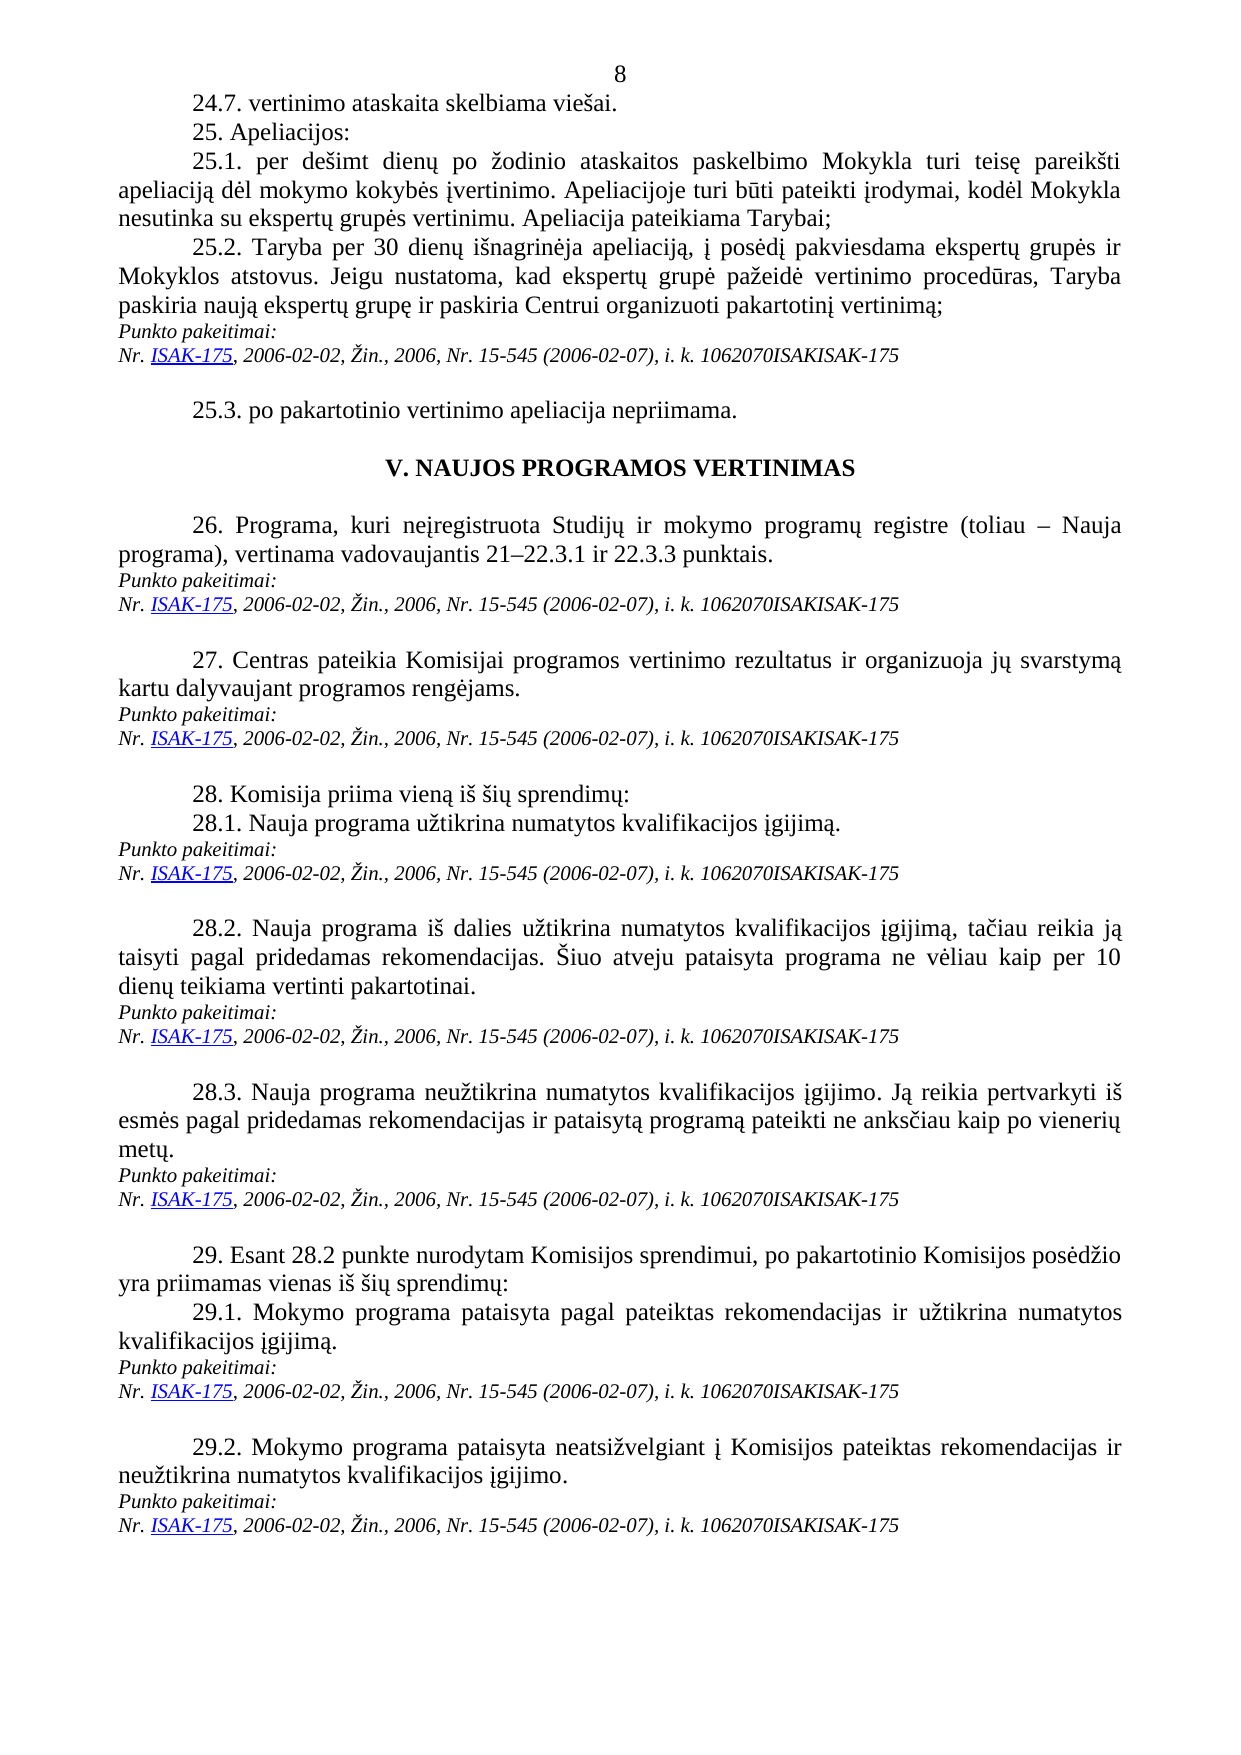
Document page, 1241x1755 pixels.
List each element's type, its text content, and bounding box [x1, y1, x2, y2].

text 28.3. Nauja programa neužtikrina numatytos kvalifikacijos įgijimo. Ją reikia pertvarkyti iš esmės pagal pridedamas rekomendacijas ir pataisytą programą pateikti ne anksčiau kaip po vienerių metų. [118, 1077, 1122, 1163]
text 25.2. Taryba per 30 dienų išnagrinėja apeliaciją, į posėdį pakviesdama ekspertų grupės ir Mokyklos atstovus. Jeigu nustatoma, kad ekspertų grupė pažeidė vertinimo procedūras, Taryba paskiria naują ekspertų grupę ir paskiria Centrui organizuoti pakartotinį vertinimą; [118, 232, 1122, 318]
text 27. Centras pateikia Komisijai programos vertinimo rezultatus ir organizuoja jų svarstymą kartu dalyvaujant programos rengėjams. [118, 645, 1122, 702]
text Punkto pakeitimai: [118, 1000, 1122, 1024]
text Punkto pakeitimai: [118, 837, 1122, 861]
text 28.2. Nauja programa iš dalies užtikrina numatytos kvalifikacijos įgijimą, tačiau reikia ją taisyti pagal pridedamas rekomendacijas. Šiuo atveju pataisyta programa ne vėliau kaip per 10 dienų teikiama vertinti pakartotinai. [118, 913, 1122, 1000]
text Nr. ISAK-175, 2006-02-02, Žin., 2006, Nr. 15-545 (2006-02-07), i. k. 1062070ISAKISAK-175 [118, 861, 1122, 885]
text Punkto pakeitimai: [118, 1355, 1122, 1379]
text Nr. ISAK-175, 2006-02-02, Žin., 2006, Nr. 15-545 (2006-02-07), i. k. 1062070ISAKISAK-175 [118, 592, 1122, 616]
text Nr. ISAK-175, 2006-02-02, Žin., 2006, Nr. 15-545 (2006-02-07), i. k. 1062070ISAKISAK-175 [118, 1024, 1122, 1048]
text 25. Apeliacijos: [118, 117, 1122, 146]
text 26. Programa, kuri neįregistruota Studijų ir mokymo programų registre (toliau – Nauja programa), vertinama vadovaujantis 21–22.3.1 ir 22.3.3 punktais. [118, 510, 1122, 568]
text 29.2. Mokymo programa pataisyta neatsižvelgiant į Komisijos pateiktas rekomendacijas ir neužtikrina numatytos kvalifikacijos įgijimo. [118, 1432, 1122, 1489]
text 29.1. Mokymo programa pataisyta pagal pateiktas rekomendacijas ir užtikrina numatytos kvalifikacijos įgijimą. [118, 1297, 1122, 1355]
text 25.3. po pakartotinio vertinimo apeliacija nepriimama. [118, 395, 1122, 424]
text Nr. ISAK-175, 2006-02-02, Žin., 2006, Nr. 15-545 (2006-02-07), i. k. 1062070ISAKISAK-175 [118, 343, 1122, 367]
text 28. Komisija priima vieną iš šių sprendimų: [118, 779, 1122, 808]
text 24.7. vertinimo ataskaita skelbiama viešai. [118, 88, 1122, 117]
text Punkto pakeitimai: [118, 1163, 1122, 1187]
text 28.1. Nauja programa užtikrina numatytos kvalifikacijos įgijimą. [118, 808, 1122, 837]
text 29. Esant 28.2 punkte nurodytam Komisijos sprendimui, po pakartotinio Komisijos posėdžio yra priimamas vienas iš šių sprendimų: [118, 1240, 1122, 1297]
text Nr. ISAK-175, 2006-02-02, Žin., 2006, Nr. 15-545 (2006-02-07), i. k. 1062070ISAKISAK-175 [118, 1379, 1122, 1403]
text Punkto pakeitimai: [118, 568, 1122, 592]
text V. NAUJOS PROGRAMOS VERTINIMAS [118, 453, 1122, 482]
text Nr. ISAK-175, 2006-02-02, Žin., 2006, Nr. 15-545 (2006-02-07), i. k. 1062070ISAKISAK-175 [118, 1187, 1122, 1211]
text 25.1. per dešimt dienų po žodinio ataskaitos paskelbimo Mokykla turi teisę pareikšti apeliaciją dėl mokymo kokybės įvertinimo. Apeliacijoje turi būti pateikti įrodymai, kodėl Mokykla nesutinka su ekspertų grupės vertinimu. Apeliacija pateikiama Tarybai; [118, 146, 1122, 232]
text Nr. ISAK-175, 2006-02-02, Žin., 2006, Nr. 15-545 (2006-02-07), i. k. 1062070ISAKISAK-175 [118, 1513, 1122, 1537]
text Punkto pakeitimai: [118, 318, 1122, 343]
text Punkto pakeitimai: [118, 702, 1122, 726]
text Punkto pakeitimai: [118, 1489, 1122, 1513]
text Nr. ISAK-175, 2006-02-02, Žin., 2006, Nr. 15-545 (2006-02-07), i. k. 1062070ISAKISAK-175 [118, 726, 1122, 750]
